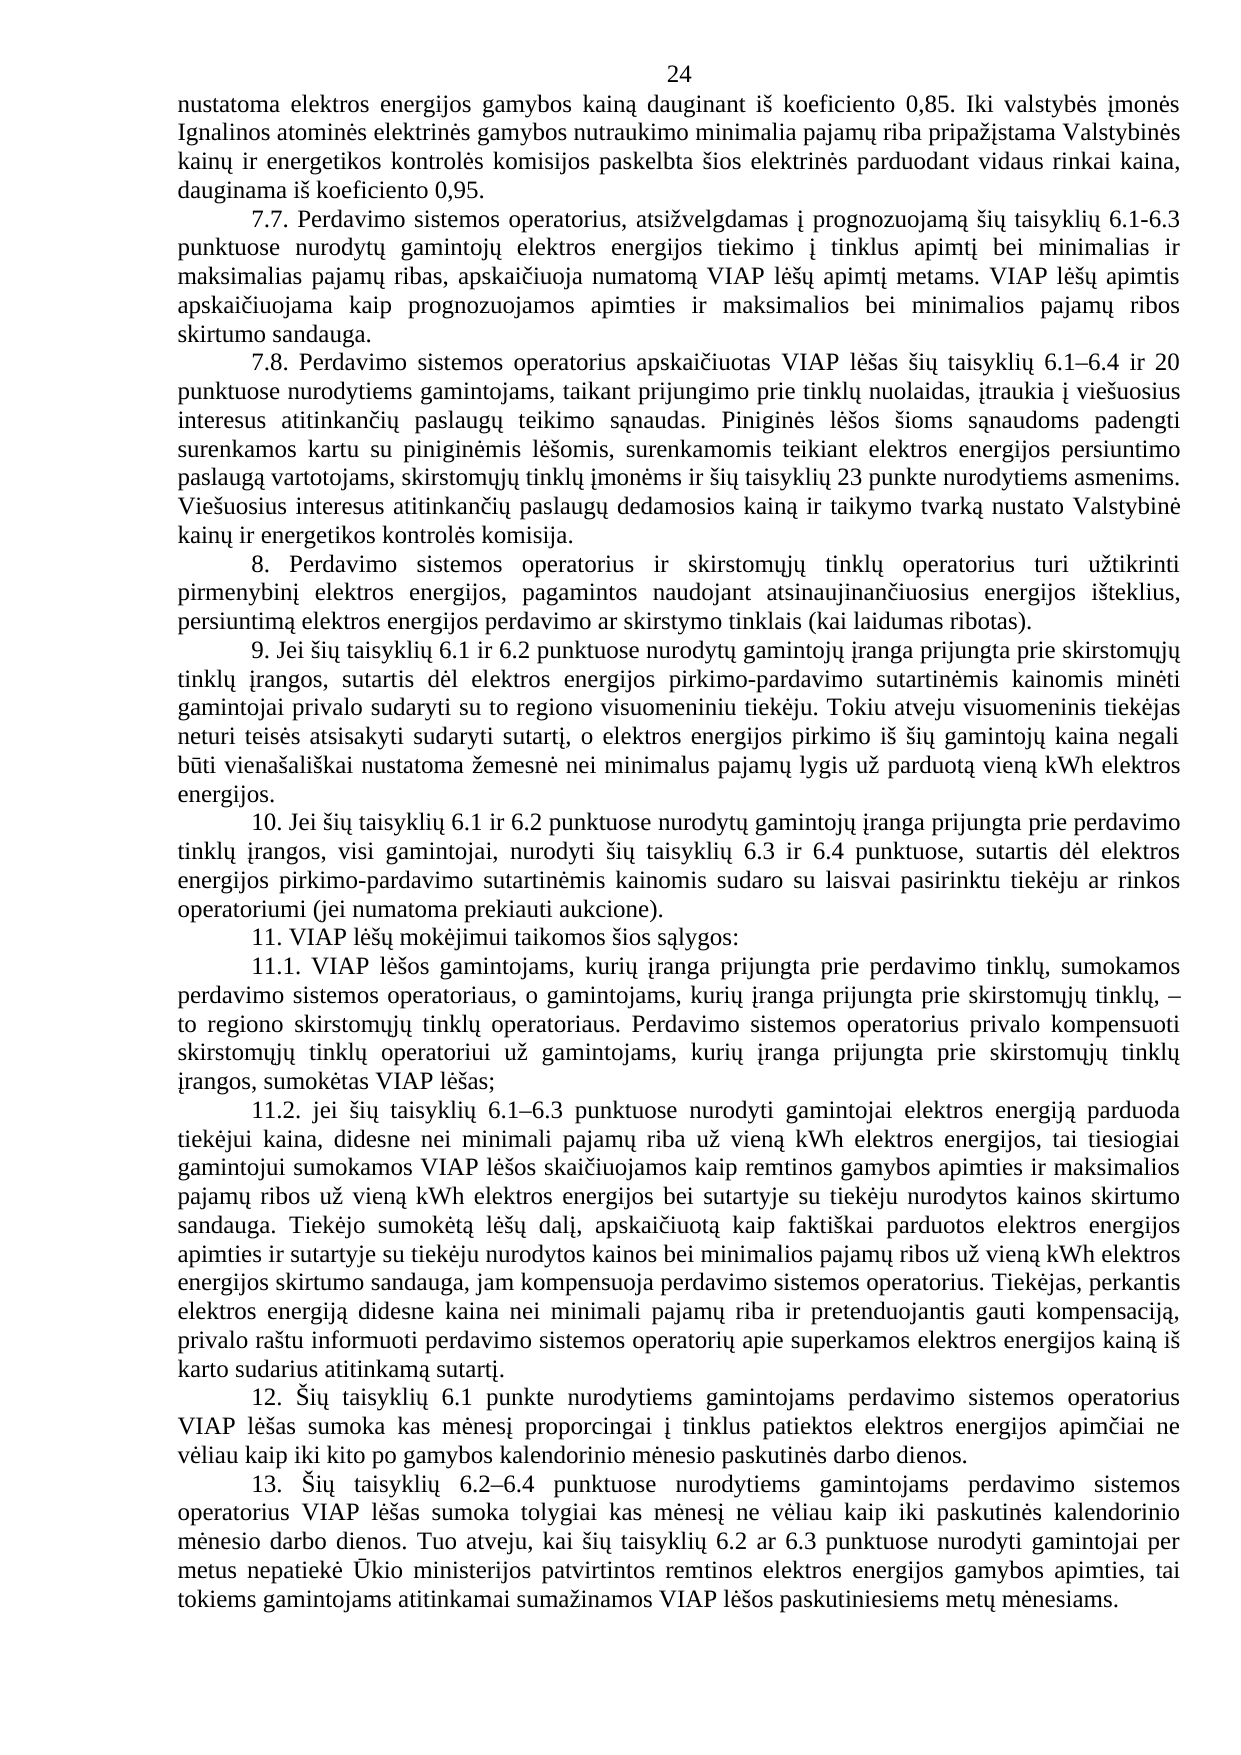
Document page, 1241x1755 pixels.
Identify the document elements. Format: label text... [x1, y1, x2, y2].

text 11. VIAP lėšų mokėjimui taikomos šios sąlygos: [177, 922, 1181, 951]
text 7.7. Perdavimo sistemos operatorius, atsižvelgdamas į prognozuojamą šių taisyklių 6.1-6.3 punktuose nurodytų gamintojų elektros energijos tiekimo į tinklus apimtį bei minimalias ir maksimalias pajamų ribas, apskaičiuoja numatomą VIAP lėšų apimtį metams. VIAP lėšų apimtis apskaičiuojama kaip prognozuojamos apimties ir maksimalios bei minimalios pajamų ribos skirtumo sandauga. [177, 204, 1181, 347]
text 9. Jei šių taisyklių 6.1 ir 6.2 punktuose nurodytų gamintojų įranga prijungta prie skirstomųjų tinklų įrangos, sutartis dėl elektros energijos pirkimo-pardavimo sutartinėmis kainomis minėti gamintojai privalo sudaryti su to regiono visuomeniniu tiekėju. Tokiu atveju visuomeninis tiekėjas neturi teisės atsisakyti sudaryti sutartį, o elektros energijos pirkimo iš šių gamintojų kaina negali būti vienašališkai nustatoma žemesnė nei minimalus pajamų lygis už parduotą vieną kWh elektros energijos. [177, 635, 1181, 807]
text 8. Perdavimo sistemos operatorius ir skirstomųjų tinklų operatorius turi užtikrinti pirmenybinį elektros energijos, pagamintos naudojant atsinaujinančiuosius energijos išteklius, persiuntimą elektros energijos perdavimo ar skirstymo tinklais (kai laidumas ribotas). [177, 549, 1181, 635]
text 11.2. jei šių taisyklių 6.1–6.3 punktuose nurodyti gamintojai elektros energiją parduoda tiekėjui kaina, didesne nei minimali pajamų riba už vieną kWh elektros energijos, tai tiesiogiai gamintojui sumokamos VIAP lėšos skaičiuojamos kaip remtinos gamybos apimties ir maksimalios pajamų ribos už vieną kWh elektros energijos bei sutartyje su tiekėju nurodytos kainos skirtumo sandauga. Tiekėjo sumokėtą lėšų dalį, apskaičiuotą kaip faktiškai parduotos elektros energijos apimties ir sutartyje su tiekėju nurodytos kainos bei minimalios pajamų ribos už vieną kWh elektros energijos skirtumo sandauga, jam kompensuoja perdavimo sistemos operatorius. Tiekėjas, perkantis elektros energiją didesne kaina nei minimali pajamų riba ir pretenduojantis gauti kompensaciją, privalo raštu informuoti perdavimo sistemos operatorių apie superkamos elektros energijos kainą iš karto sudarius atitinkamą sutartį. [177, 1095, 1181, 1382]
text 10. Jei šių taisyklių 6.1 ir 6.2 punktuose nurodytų gamintojų įranga prijungta prie perdavimo tinklų įrangos, visi gamintojai, nurodyti šių taisyklių 6.3 ir 6.4 punktuose, sutartis dėl elektros energijos pirkimo-pardavimo sutartinėmis kainomis sudaro su laisvai pasirinktu tiekėju ar rinkos operatoriumi (jei numatoma prekiauti aukcione). [177, 807, 1181, 922]
text 7.8. Perdavimo sistemos operatorius apskaičiuotas VIAP lėšas šių taisyklių 6.1–6.4 ir 20 punktuose nurodytiems gamintojams, taikant prijungimo prie tinklų nuolaidas, įtraukia į viešuosius interesus atitinkančių paslaugų teikimo sąnaudas. Piniginės lėšos šioms sąnaudoms padengti surenkamos kartu su piniginėmis lėšomis, surenkamomis teikiant elektros energijos persiuntimo paslaugą vartotojams, skirstomųjų tinklų įmonėms ir šių taisyklių 23 punkte nurodytiems asmenims. Viešuosius interesus atitinkančių paslaugų dedamosios kainą ir taikymo tvarką nustato Valstybinė kainų ir energetikos kontrolės komisija. [177, 347, 1181, 549]
text 12. Šių taisyklių 6.1 punkte nurodytiems gamintojams perdavimo sistemos operatorius VIAP lėšas sumoka kas mėnesį proporcingai į tinklus patiektos elektros energijos apimčiai ne vėliau kaip iki kito po gamybos kalendorinio mėnesio paskutinės darbo dienos. [177, 1382, 1181, 1469]
text 11.1. VIAP lėšos gamintojams, kurių įranga prijungta prie perdavimo tinklų, sumokamos perdavimo sistemos operatoriaus, o gamintojams, kurių įranga prijungta prie skirstomųjų tinklų, – to regiono skirstomųjų tinklų operatoriaus. Perdavimo sistemos operatorius privalo kompensuoti skirstomųjų tinklų operatoriui už gamintojams, kurių įranga prijungta prie skirstomųjų tinklų įrangos, sumokėtas VIAP lėšas; [177, 951, 1181, 1095]
text nustatoma elektros energijos gamybos kainą dauginant iš koeficiento 0,85. Iki valstybės įmonės Ignalinos atominės elektrinės gamybos nutraukimo minimalia pajamų riba pripažįstama Valstybinės kainų ir energetikos kontrolės komisijos paskelbta šios elektrinės parduodant vidaus rinkai kaina, dauginama iš koeficiento 0,95. [177, 89, 1181, 204]
text 13. Šių taisyklių 6.2–6.4 punktuose nurodytiems gamintojams perdavimo sistemos operatorius VIAP lėšas sumoka tolygiai kas mėnesį ne vėliau kaip iki paskutinės kalendorinio mėnesio darbo dienos. Tuo atveju, kai šių taisyklių 6.2 ar 6.3 punktuose nurodyti gamintojai per metus nepatiekė Ūkio ministerijos patvirtintos remtinos elektros energijos gamybos apimties, tai tokiems gamintojams atitinkamai sumažinamos VIAP lėšos paskutiniesiems metų mėnesiams. [177, 1469, 1181, 1612]
